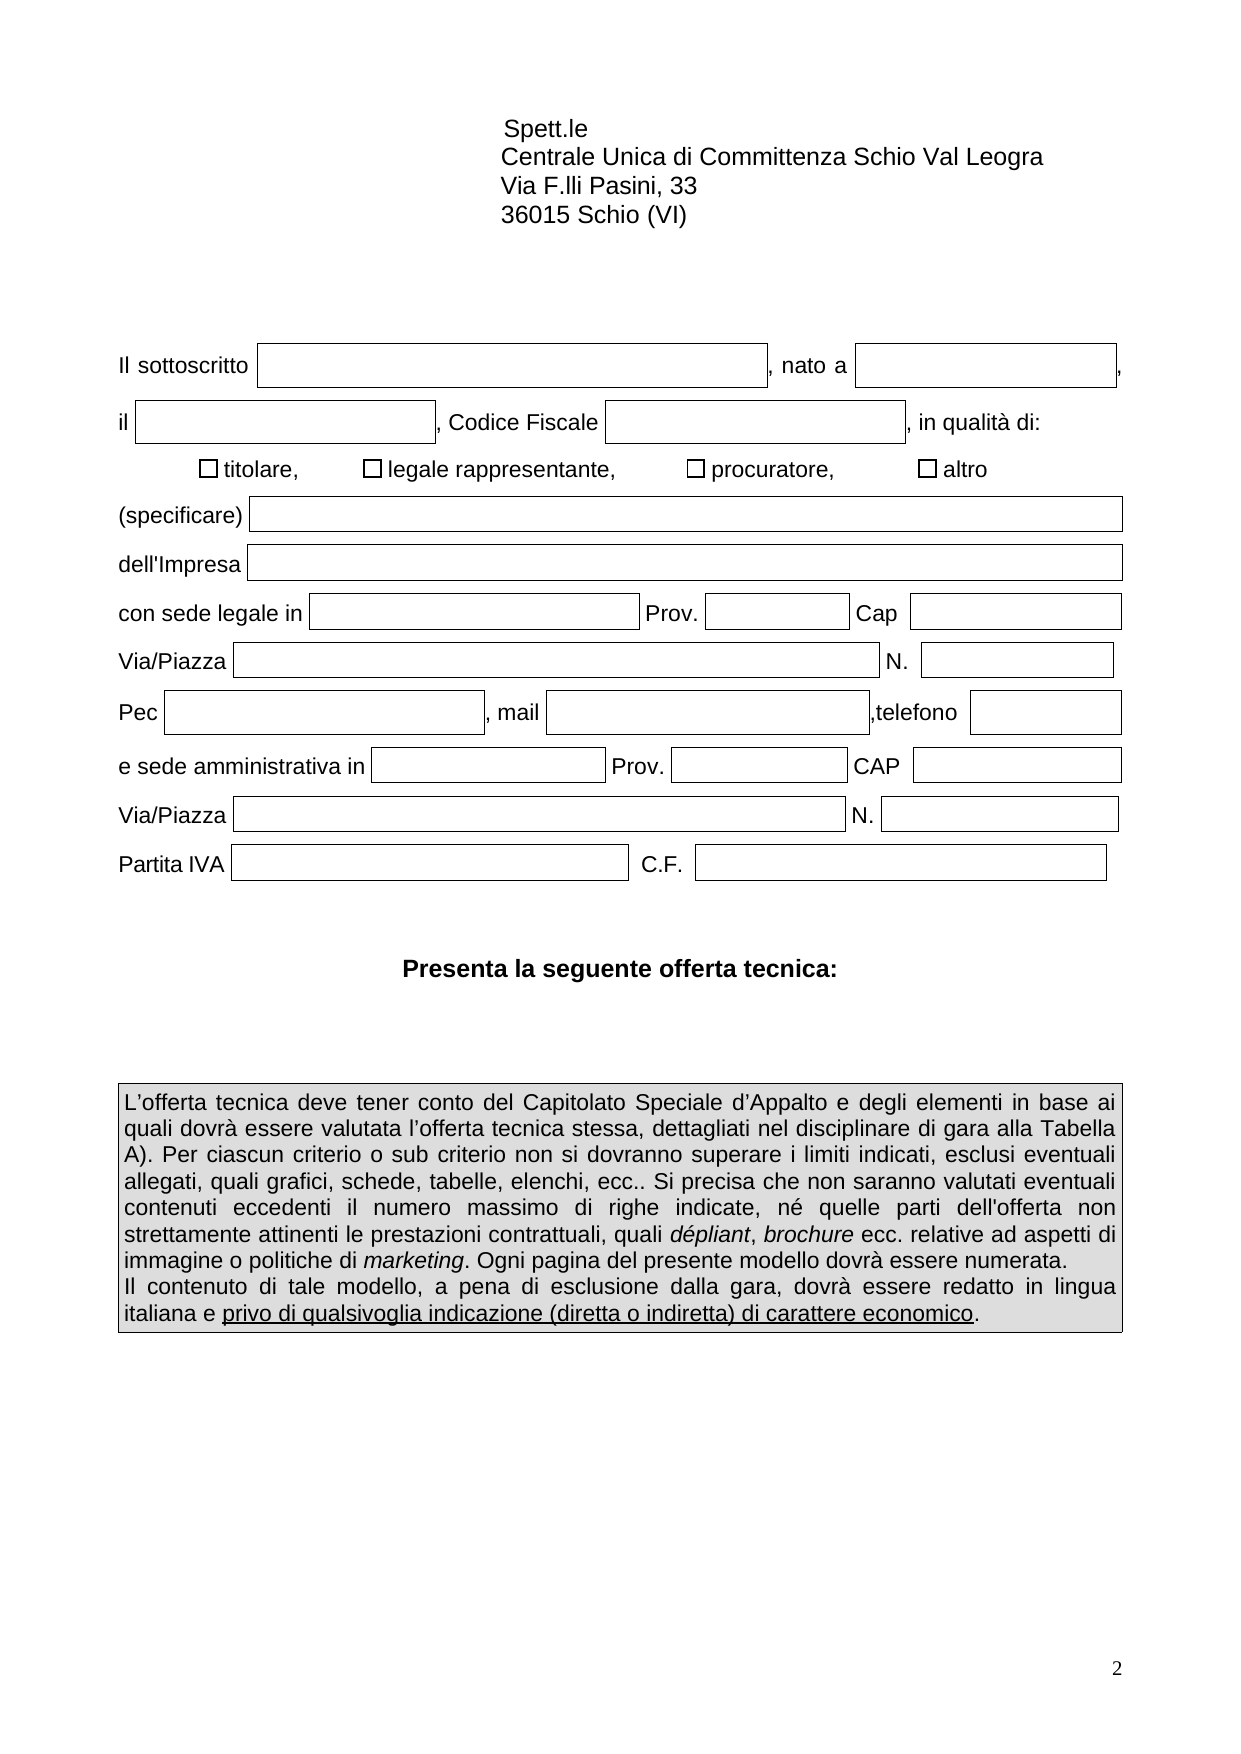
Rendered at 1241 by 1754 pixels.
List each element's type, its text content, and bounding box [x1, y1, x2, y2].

text [1114, 642, 1122, 677]
text Via/Piazza [118, 796, 233, 831]
text Centrale Unica di Committenza Schio Val Leogra [118, 142, 1122, 171]
text Prov. [606, 747, 671, 782]
text (specificare) [118, 496, 249, 531]
text C.F. [629, 844, 695, 880]
text CAP [848, 747, 913, 782]
text , mail [485, 691, 546, 734]
table_header L’offerta tecnica deve tener conto del Capitolato Speciale d’Appalto e degli elementi in base ai quali dovrà essere valutata l’offerta tecnica stessa, dettagliati nel disciplinare di gara alla Tabella A). Per ciascun criterio o sub criterio non si dovranno superare i limiti indicati, esclusi eventuali allegati, quali grafici, schede, tabelle, elenchi, ecc.. Si precisa che non saranno valutati eventuali contenuti eccedenti il numero massimo di righe indicate, né quelle parti dell'offerta non strettamente attinenti le prestazioni contrattuali, quali dépliant, brochure ecc. relative ad aspetti di immagine o politiche di marketing. Ogni pagina del presente modello dovrà essere numerata. Il contenuto di tale modello, a pena di esclusione dalla gara, dovrà essere redatto in lingua italiana e privo di qualsivoglia indicazione (diretta o indiretta) di carattere economico. [119, 1084, 1122, 1332]
text Spett.le [134, 118, 1082, 142]
text Pec [118, 691, 164, 734]
text ,telefono [870, 691, 970, 734]
text 36015 Schio (VI) [118, 200, 1122, 228]
text e sede amministrativa in [118, 747, 371, 782]
text dell'Impresa [118, 544, 247, 580]
text con sede legale in [118, 593, 309, 629]
text N. [846, 796, 881, 831]
text N. [880, 642, 921, 677]
text Via/Piazza [118, 642, 233, 677]
text Via F.lli Pasini, 33 [118, 171, 1122, 200]
text Partita IVA [118, 844, 231, 880]
text Cap [850, 593, 910, 629]
text Prov. [640, 593, 705, 629]
text titolare, legale rappresentante, procuratore, altro [118, 456, 1122, 483]
text [1107, 844, 1122, 880]
text Il sottoscritto , nato a , il , Codice Fiscale , in qualità di: [118, 343, 1122, 443]
subtitle Presenta la seguente offerta tecnica: [118, 953, 1122, 982]
